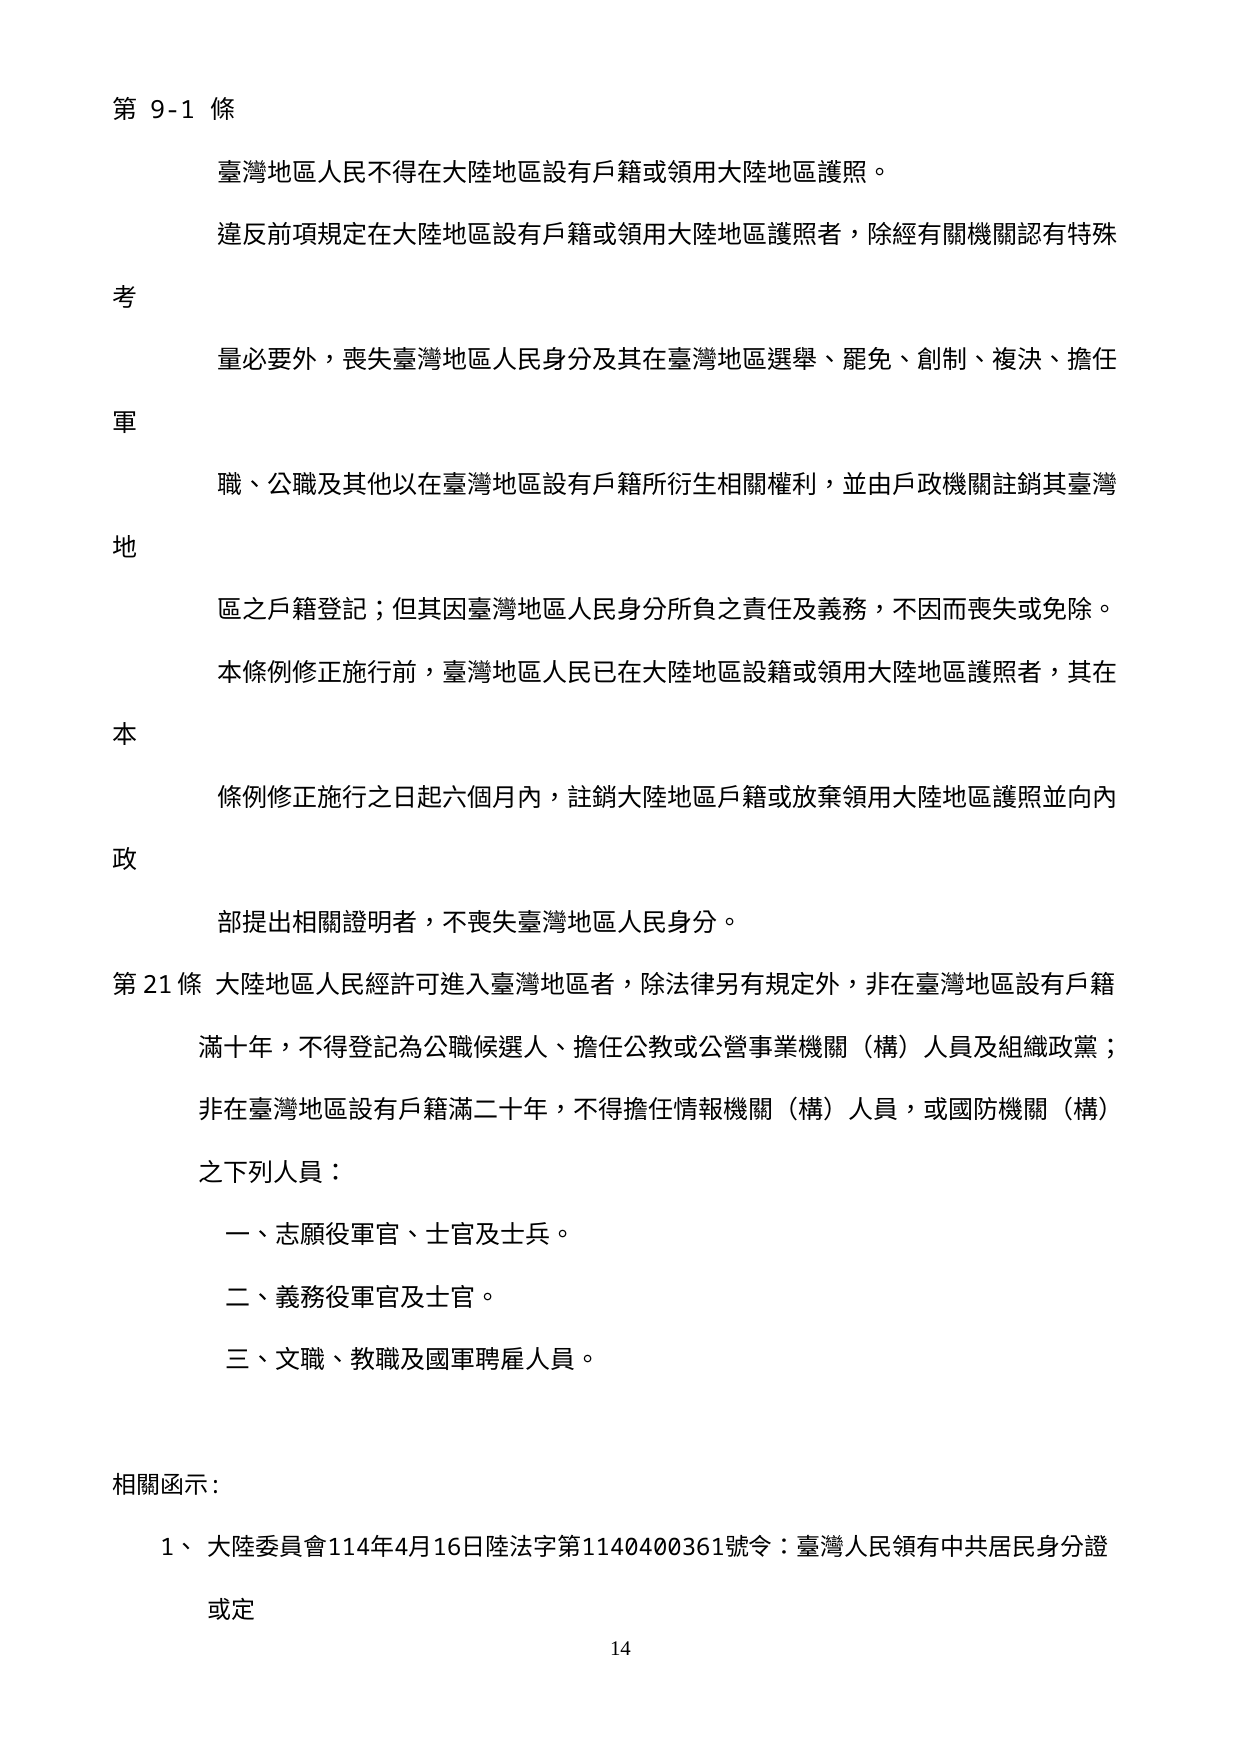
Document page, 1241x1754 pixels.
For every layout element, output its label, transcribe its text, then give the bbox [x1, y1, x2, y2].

text 職、公職及其他以在臺灣地區設有戶籍所衍生相關權利，並由戶政機關註銷其臺灣地 [112, 441, 1128, 566]
list 大陸委員會114年4月16日陸法字第1140400361號令：臺灣人民領有中共居民身分證或定 [160, 1504, 1128, 1629]
text 違反前項規定在大陸地區設有戶籍或領用大陸地區護照者，除經有關機關認有特殊考 [112, 191, 1128, 316]
text 區之戶籍登記；但其因臺灣地區人民身分所負之責任及義務，不因而喪失或免除。 [112, 566, 1128, 629]
text 一、志願役軍官、士官及士兵。 [225, 1191, 1128, 1254]
text 臺灣地區人民不得在大陸地區設有戶籍或領用大陸地區護照。 [112, 129, 1128, 191]
text 相關函示: [112, 1441, 1128, 1504]
text 部提出相關證明者，不喪失臺灣地區人民身分。 [112, 879, 1128, 941]
text 本條例修正施行前，臺灣地區人民已在大陸地區設籍或領用大陸地區護照者，其在本 [112, 629, 1128, 754]
text 第 9-1 條 [112, 66, 1128, 129]
text 二、義務役軍官及士官。 [225, 1254, 1128, 1316]
text 第21條 大陸地區人民經許可進入臺灣地區者，除法律另有規定外，非在臺灣地區設有戶籍滿十年，不得登記為公職候選人、擔任公教或公營事業機關（構）人員及組織政黨；非在臺灣地區設有戶籍滿二十年，不得擔任情報機關（構）人員，或國防機關（構）之下列人員： [112, 941, 1128, 1191]
text 條例修正施行之日起六個月內，註銷大陸地區戶籍或放棄領用大陸地區護照並向內政 [112, 754, 1128, 879]
text 量必要外，喪失臺灣地區人民身分及其在臺灣地區選舉、罷免、創制、複決、擔任軍 [112, 316, 1128, 441]
text 三、文職、教職及國軍聘雇人員。 [225, 1316, 1128, 1379]
